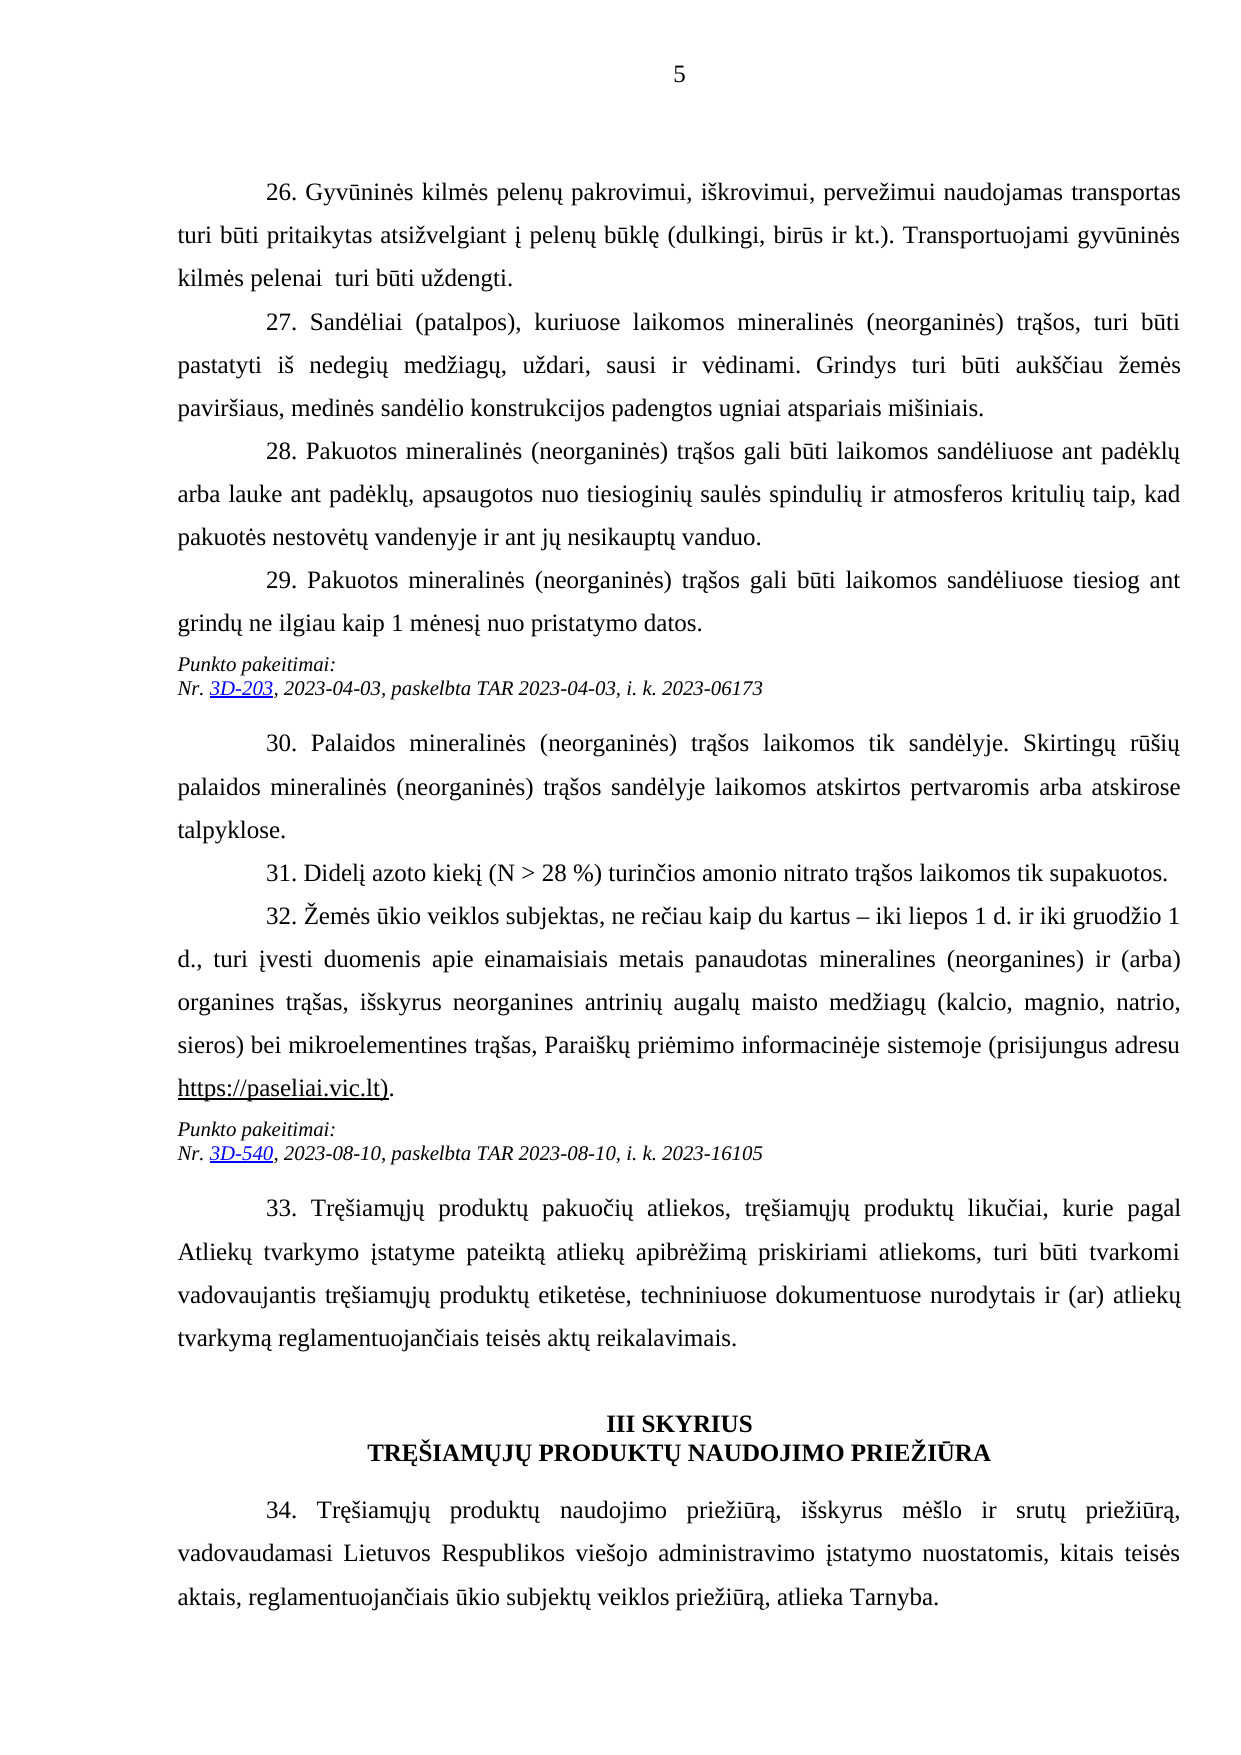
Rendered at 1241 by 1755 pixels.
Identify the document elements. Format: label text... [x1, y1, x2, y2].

text 30. Palaidos mineralinės (neorganinės) trąšos laikomos tik sandėlyje. Skirtingų rūšių palaidos mineralinės (neorganinės) trąšos sandėlyje laikomos atskirtos pertvaromis arba atskirose talpyklose. [177, 728, 1181, 843]
text Nr. 3D-203, 2023-04-03, paskelbta TAR 2023-04-03, i. k. 2023-06173 [177, 676, 1181, 700]
text 32. Žemės ūkio veiklos subjektas, ne rečiau kaip du kartus – iki liepos 1 d. ir iki gruodžio 1 d., turi įvesti duomenis apie einamaisiais metais panaudotas mineralines (neorganines) ir (arba) organines trąšas, išskyrus neorganines antrinių augalų maisto medžiagų (kalcio, magnio, natrio, sieros) bei mikroelementines trąšas, Paraiškų priėmimo informacinėje sistemoje (prisijungus adresu https://paseliai.vic.lt). [177, 901, 1181, 1102]
text 26. Gyvūninės kilmės pelenų pakrovimui, iškrovimui, pervežimui naudojamas transportas turi būti pritaikytas atsižvelgiant į pelenų būklę (dulkingi, birūs ir kt.). Transportuojami gyvūninės kilmės pelenai turi būti uždengti. [177, 177, 1181, 292]
text 34. Tręšiamųjų produktų naudojimo priežiūrą, išskyrus mėšlo ir srutų priežiūrą, vadovaudamasi Lietuvos Respublikos viešojo administravimo įstatymo nuostatomis, kitais teisės aktais, reglamentuojančiais ūkio subjektų veiklos priežiūrą, atlieka Tarnyba. [177, 1495, 1181, 1610]
text Punkto pakeitimai: [177, 652, 1181, 676]
text 28. Pakuotos mineralinės (neorganinės) trąšos gali būti laikomos sandėliuose ant padėklų arba lauke ant padėklų, apsaugotos nuo tiesioginių saulės spindulių ir atmosferos kritulių taip, kad pakuotės nestovėtų vandenyje ir ant jų nesikauptų vanduo. [177, 436, 1181, 551]
text 33. Tręšiamųjų produktų pakuočių atliekos, tręšiamųjų produktų likučiai, kurie pagal Atliekų tvarkymo įstatyme pateiktą atliekų apibrėžimą priskiriami atliekoms, turi būti tvarkomi vadovaujantis tręšiamųjų produktų etiketėse, techniniuose dokumentuose nurodytais ir (ar) atliekų tvarkymą reglamentuojančiais teisės aktų reikalavimais. [177, 1193, 1181, 1352]
text Nr. 3D-540, 2023-08-10, paskelbta TAR 2023-08-10, i. k. 2023-16105 [177, 1141, 1181, 1165]
text 27. Sandėliai (patalpos), kuriuose laikomos mineralinės (neorganinės) trąšos, turi būti pastatyti iš nedegių medžiagų, uždari, sausi ir vėdinami. Grindys turi būti aukščiau žemės paviršiaus, medinės sandėlio konstrukcijos padengtos ugniai atspariais mišiniais. [177, 307, 1181, 422]
text Punkto pakeitimai: [177, 1117, 1181, 1141]
text 29. Pakuotos mineralinės (neorganinės) trąšos gali būti laikomos sandėliuose tiesiog ant grindų ne ilgiau kaip 1 mėnesį nuo pristatymo datos. [177, 565, 1181, 637]
text 31. Didelį azoto kiekį (N > 28 %) turinčios amonio nitrato trąšos laikomos tik supakuotos. [177, 858, 1181, 887]
text III SKYRIUS [177, 1409, 1181, 1438]
text TRĘŠIAMŲJŲ PRODUKTŲ NAUDOJIMO PRIEŽIŪRA [177, 1438, 1181, 1467]
